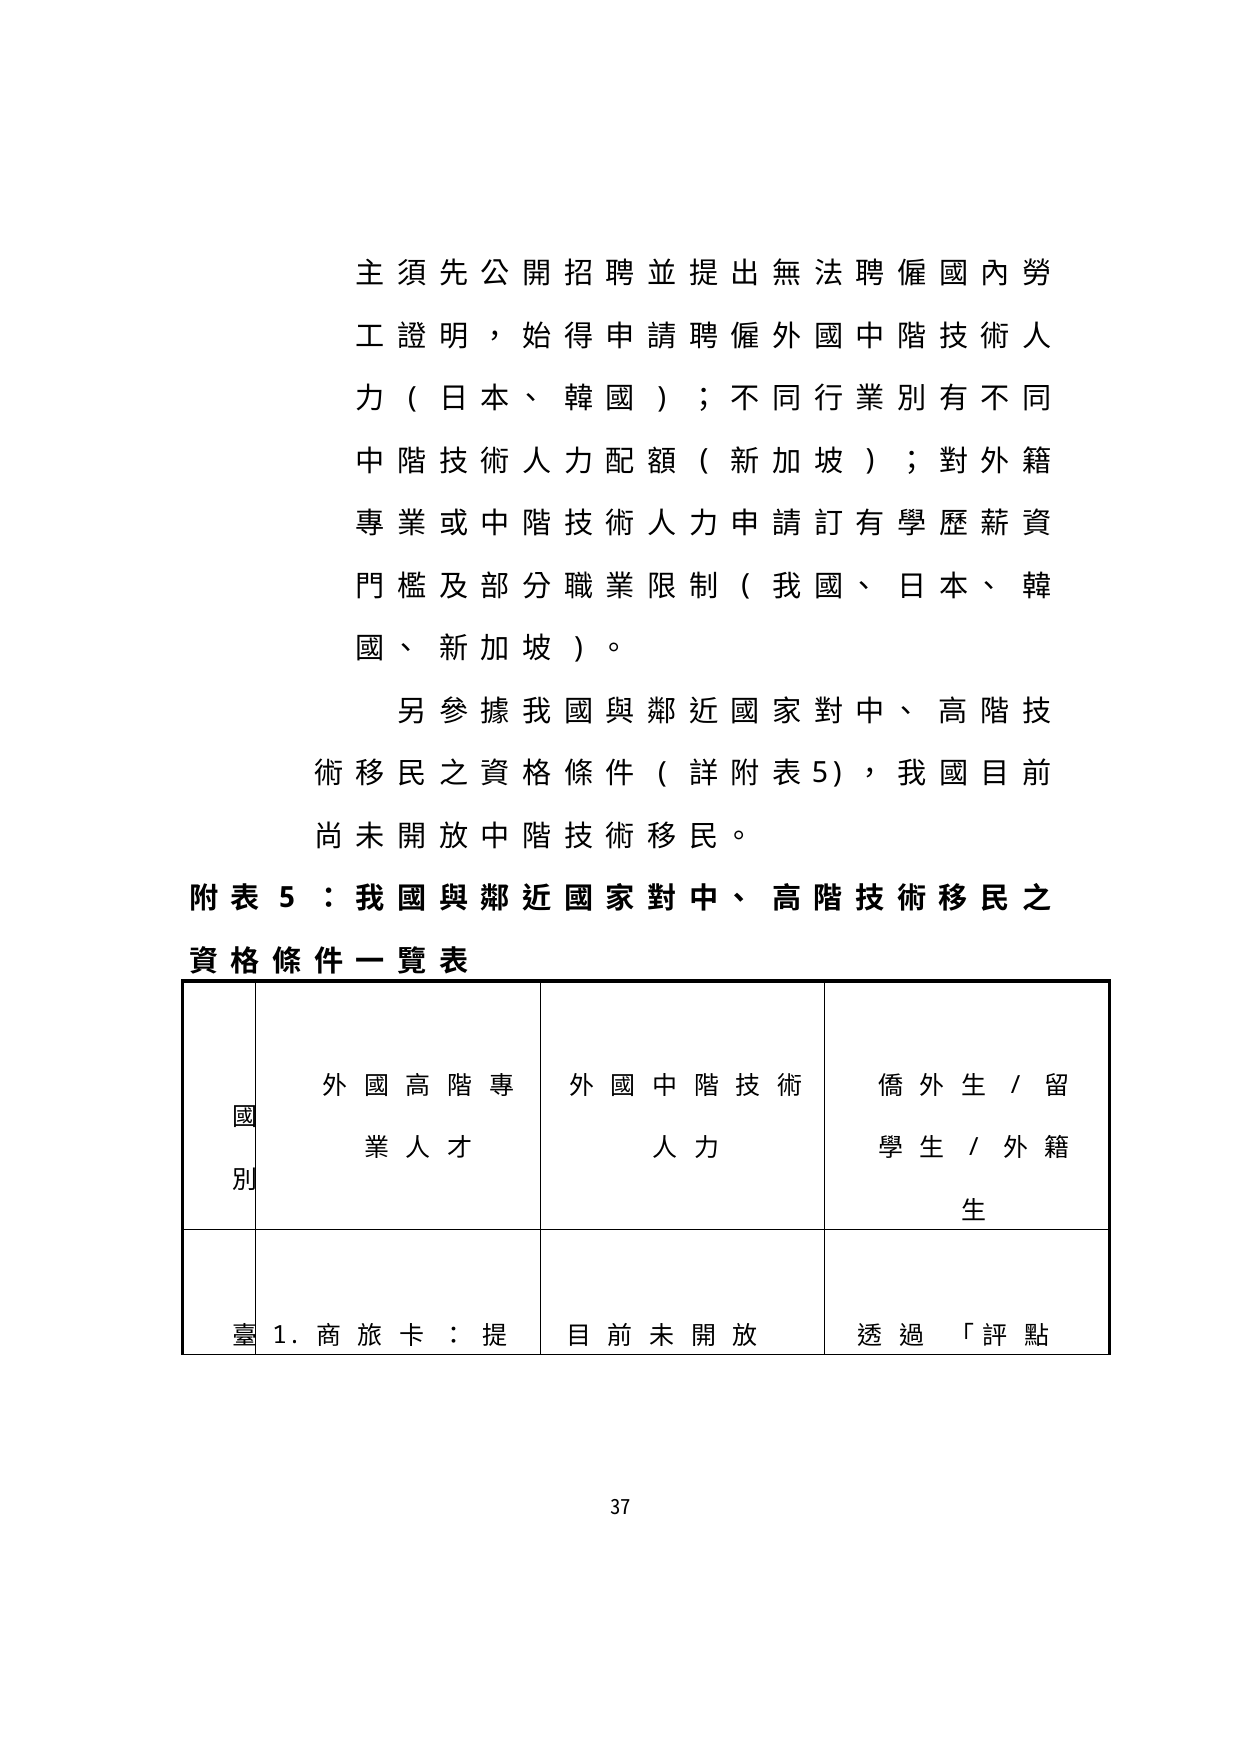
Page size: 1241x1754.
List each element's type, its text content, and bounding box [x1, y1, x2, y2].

text 另參據我國與鄰近國家對中、高階技術移民之資格條件(詳附表5)，我國目前尚未開放中階技術移民。 [301, 667, 1058, 854]
table_header 國別 [184, 983, 255, 1229]
table_cell 目前未開放 [541, 1230, 824, 1354]
table_cell 透過「評點 [825, 1230, 1108, 1354]
text 附表5：我國與鄰近國家對中、高階技術移民之資格條件一覽表 [168, 854, 1058, 979]
table_cell 臺 [184, 1230, 255, 1354]
table_header 僑外生/留學生/外籍生 [825, 983, 1108, 1229]
text 主須先公開招聘並提出無法聘僱國內勞工證明，始得申請聘僱外國中階技術人力(日本、韓國)；不同行業別有不同中階技術人力配額(新加坡)；對外籍專業或中階技術人力申請訂有學歷薪資門檻及部分職業限制(我國、日本、韓國、新加坡)。 [301, 229, 1058, 667]
table_cell 1.商旅卡：提 [256, 1230, 540, 1354]
table_header 外國中階技術人力 [541, 983, 824, 1229]
table_header 外國高階專業人才 [256, 983, 540, 1229]
